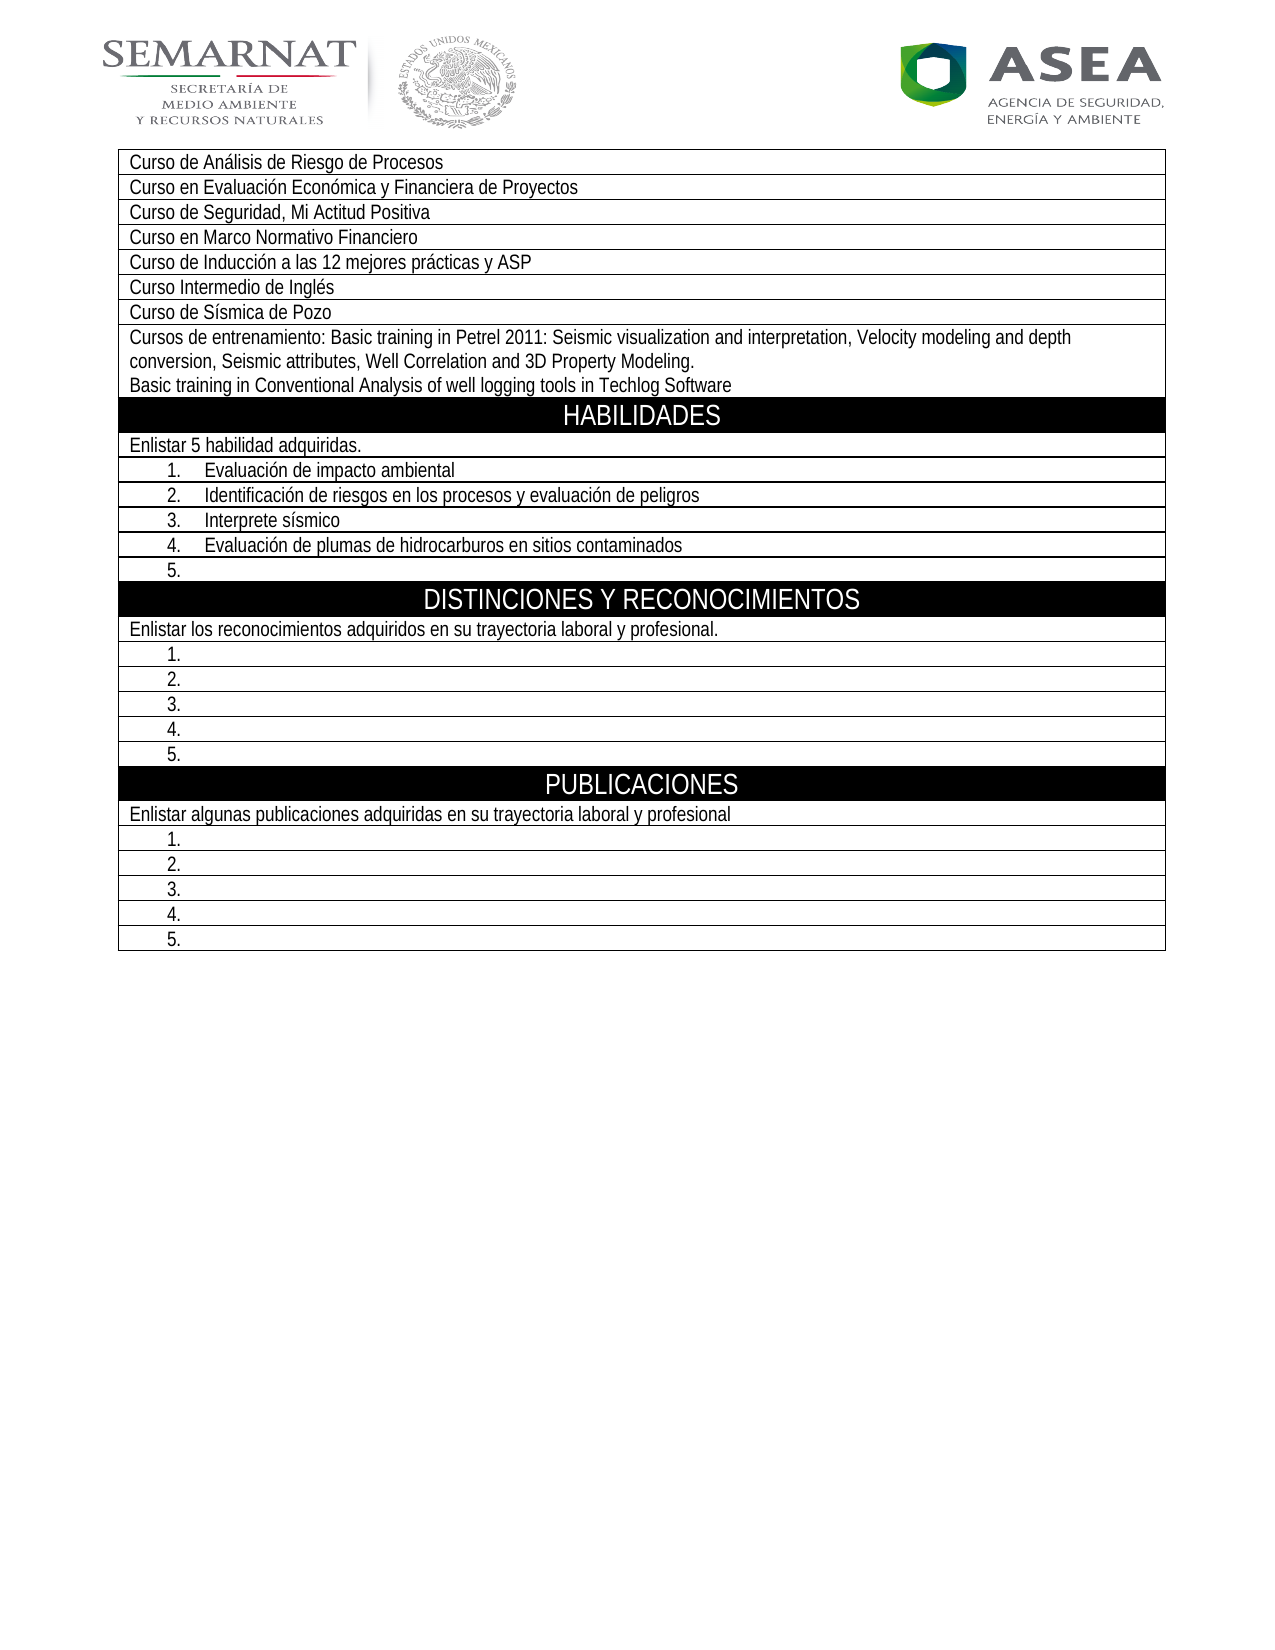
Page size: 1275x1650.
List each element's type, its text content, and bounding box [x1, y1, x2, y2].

table_cell [119, 901, 1165, 925]
table_cell Evaluación de impacto ambiental [119, 458, 1165, 481]
table_cell [119, 642, 1165, 666]
table_cell Enlistar los reconocimientos adquiridos en su trayectoria laboral y profesional. [119, 617, 1165, 641]
table_cell Curso de Análisis de Riesgo de Procesos [119, 150, 1165, 174]
table_cell Enlistar algunas publicaciones adquiridas en su trayectoria laboral y profesional [119, 801, 1165, 825]
table_cell Identificación de riesgos en los procesos y evaluación de peligros [119, 483, 1165, 506]
table_cell [119, 558, 1165, 581]
table_cell [119, 742, 1165, 766]
table_cell Curso de Inducción a las 12 mejores prácticas y ASP [119, 250, 1165, 274]
table_cell [119, 851, 1165, 875]
table_cell [119, 926, 1165, 950]
table_cell [119, 826, 1165, 850]
table_cell Interprete sísmico [119, 508, 1165, 531]
table_cell Curso en Evaluación Económica y Financiera de Proyectos [119, 175, 1165, 199]
table_cell Curso en Marco Normativo Financiero [119, 225, 1165, 249]
table_cell [119, 667, 1165, 691]
table_cell Curso Intermedio de Inglés [119, 275, 1165, 299]
table_cell [119, 692, 1165, 716]
table_cell HABILIDADES [119, 398, 1165, 431]
table_cell Curso de Seguridad, Mi Actitud Positiva [119, 200, 1165, 224]
table_cell PUBLICACIONES [119, 767, 1165, 800]
table_cell [119, 717, 1165, 741]
table_cell Curso de Sísmica de Pozo [119, 300, 1165, 324]
table_cell Cursos de entrenamiento: Basic training in Petrel 2011: Seismic visualization and interpretation, Velocity modeling and depth conversion, Seismic attributes, Well Correlation and 3D Property Modeling. Basic training in Conventional Analysis of well logging tools in Techlog Software [119, 325, 1165, 397]
table_cell Evaluación de plumas de hidrocarburos en sitios contaminados [119, 533, 1165, 556]
table_cell [119, 876, 1165, 900]
table_cell DISTINCIONES Y RECONOCIMIENTOS [119, 583, 1165, 616]
table_cell Enlistar 5 habilidad adquiridas. [119, 433, 1165, 456]
